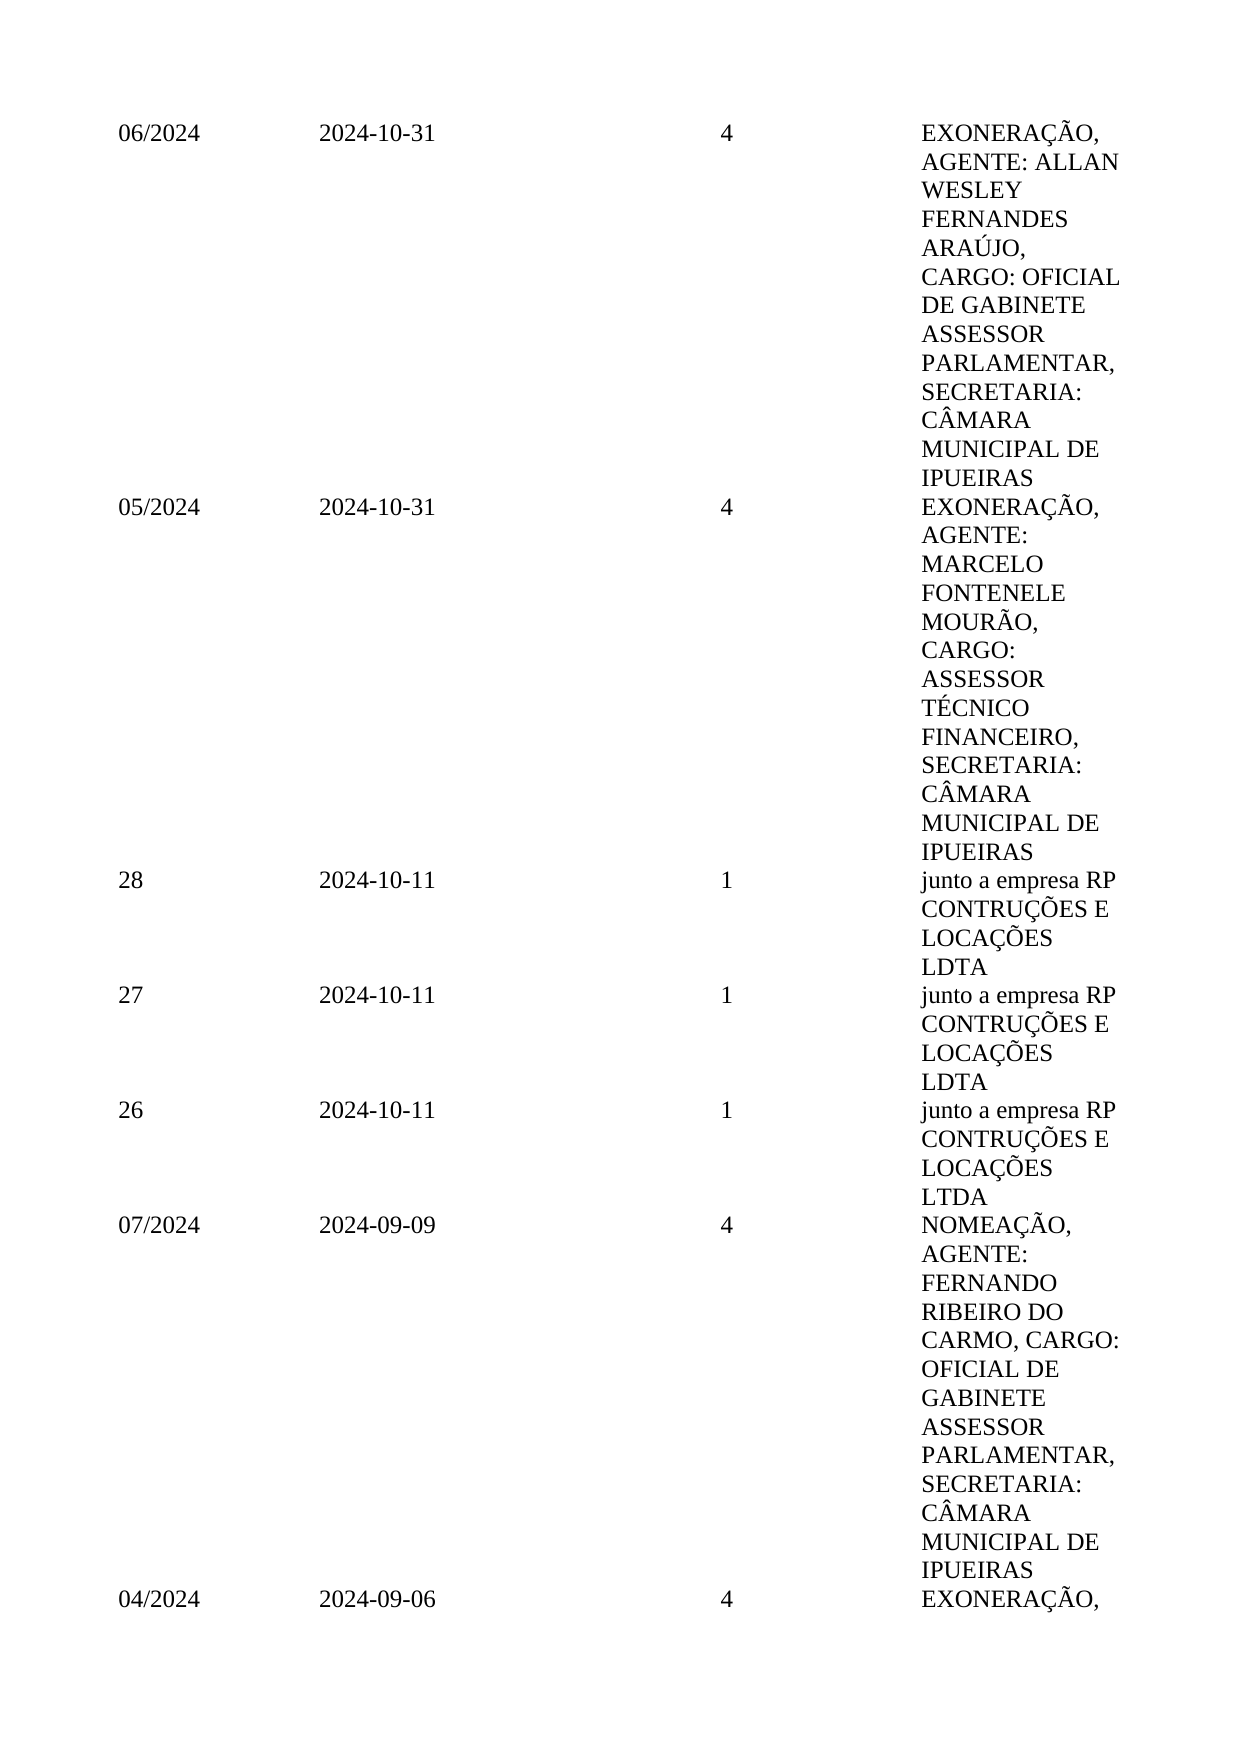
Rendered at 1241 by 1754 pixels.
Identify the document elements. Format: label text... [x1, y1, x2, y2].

table_cell 2024-10-11 [319, 1096, 519, 1211]
table_cell [520, 1211, 720, 1584]
table_cell 04/2024 [118, 1584, 319, 1613]
table_cell 4 [720, 1584, 921, 1613]
table_cell EXONERAÇÃO, [921, 1584, 1122, 1613]
table_cell 4 [720, 492, 921, 866]
table_cell NOMEAÇÃO, AGENTE: FERNANDO RIBEIRO DO CARMO, CARGO: OFICIAL DE GABINETE ASSESSOR PARLAMENTAR, SECRETARIA: CÂMARA MUNICIPAL DE IPUEIRAS [921, 1211, 1122, 1584]
table_cell junto a empresa RP CONTRUÇÕES E LOCAÇÕES LDTA [921, 981, 1122, 1096]
table_cell [520, 1584, 720, 1613]
table_cell [520, 492, 720, 866]
table_cell 4 [720, 118, 921, 492]
table_cell 2024-09-09 [319, 1211, 519, 1584]
table_cell 1 [720, 981, 921, 1096]
table_cell 2024-10-31 [319, 492, 519, 866]
table_cell 2024-10-11 [319, 866, 519, 981]
table_cell 06/2024 [118, 118, 319, 492]
table_cell [520, 866, 720, 981]
table_cell 2024-10-11 [319, 981, 519, 1096]
table_cell 26 [118, 1096, 319, 1211]
table_cell 1 [720, 1096, 921, 1211]
table_cell 2024-09-06 [319, 1584, 519, 1613]
table_cell [520, 1096, 720, 1211]
table_cell 2024-10-31 [319, 118, 519, 492]
table_cell 27 [118, 981, 319, 1096]
table_cell EXONERAÇÃO, AGENTE: ALLAN WESLEY FERNANDES ARAÚJO, CARGO: OFICIAL DE GABINETE ASSESSOR PARLAMENTAR, SECRETARIA: CÂMARA MUNICIPAL DE IPUEIRAS [921, 118, 1122, 492]
table_cell 1 [720, 866, 921, 981]
table_cell [520, 981, 720, 1096]
table_cell 4 [720, 1211, 921, 1584]
table_cell 05/2024 [118, 492, 319, 866]
table_cell EXONERAÇÃO, AGENTE: MARCELO FONTENELE MOURÃO, CARGO: ASSESSOR TÉCNICO FINANCEIRO, SECRETARIA: CÂMARA MUNICIPAL DE IPUEIRAS [921, 492, 1122, 866]
table_cell junto a empresa RP CONTRUÇÕES E LOCAÇÕES LDTA [921, 866, 1122, 981]
table_cell 07/2024 [118, 1211, 319, 1584]
table_cell 28 [118, 866, 319, 981]
table_cell junto a empresa RP CONTRUÇÕES E LOCAÇÕES LTDA [921, 1096, 1122, 1211]
table_cell [520, 118, 720, 492]
